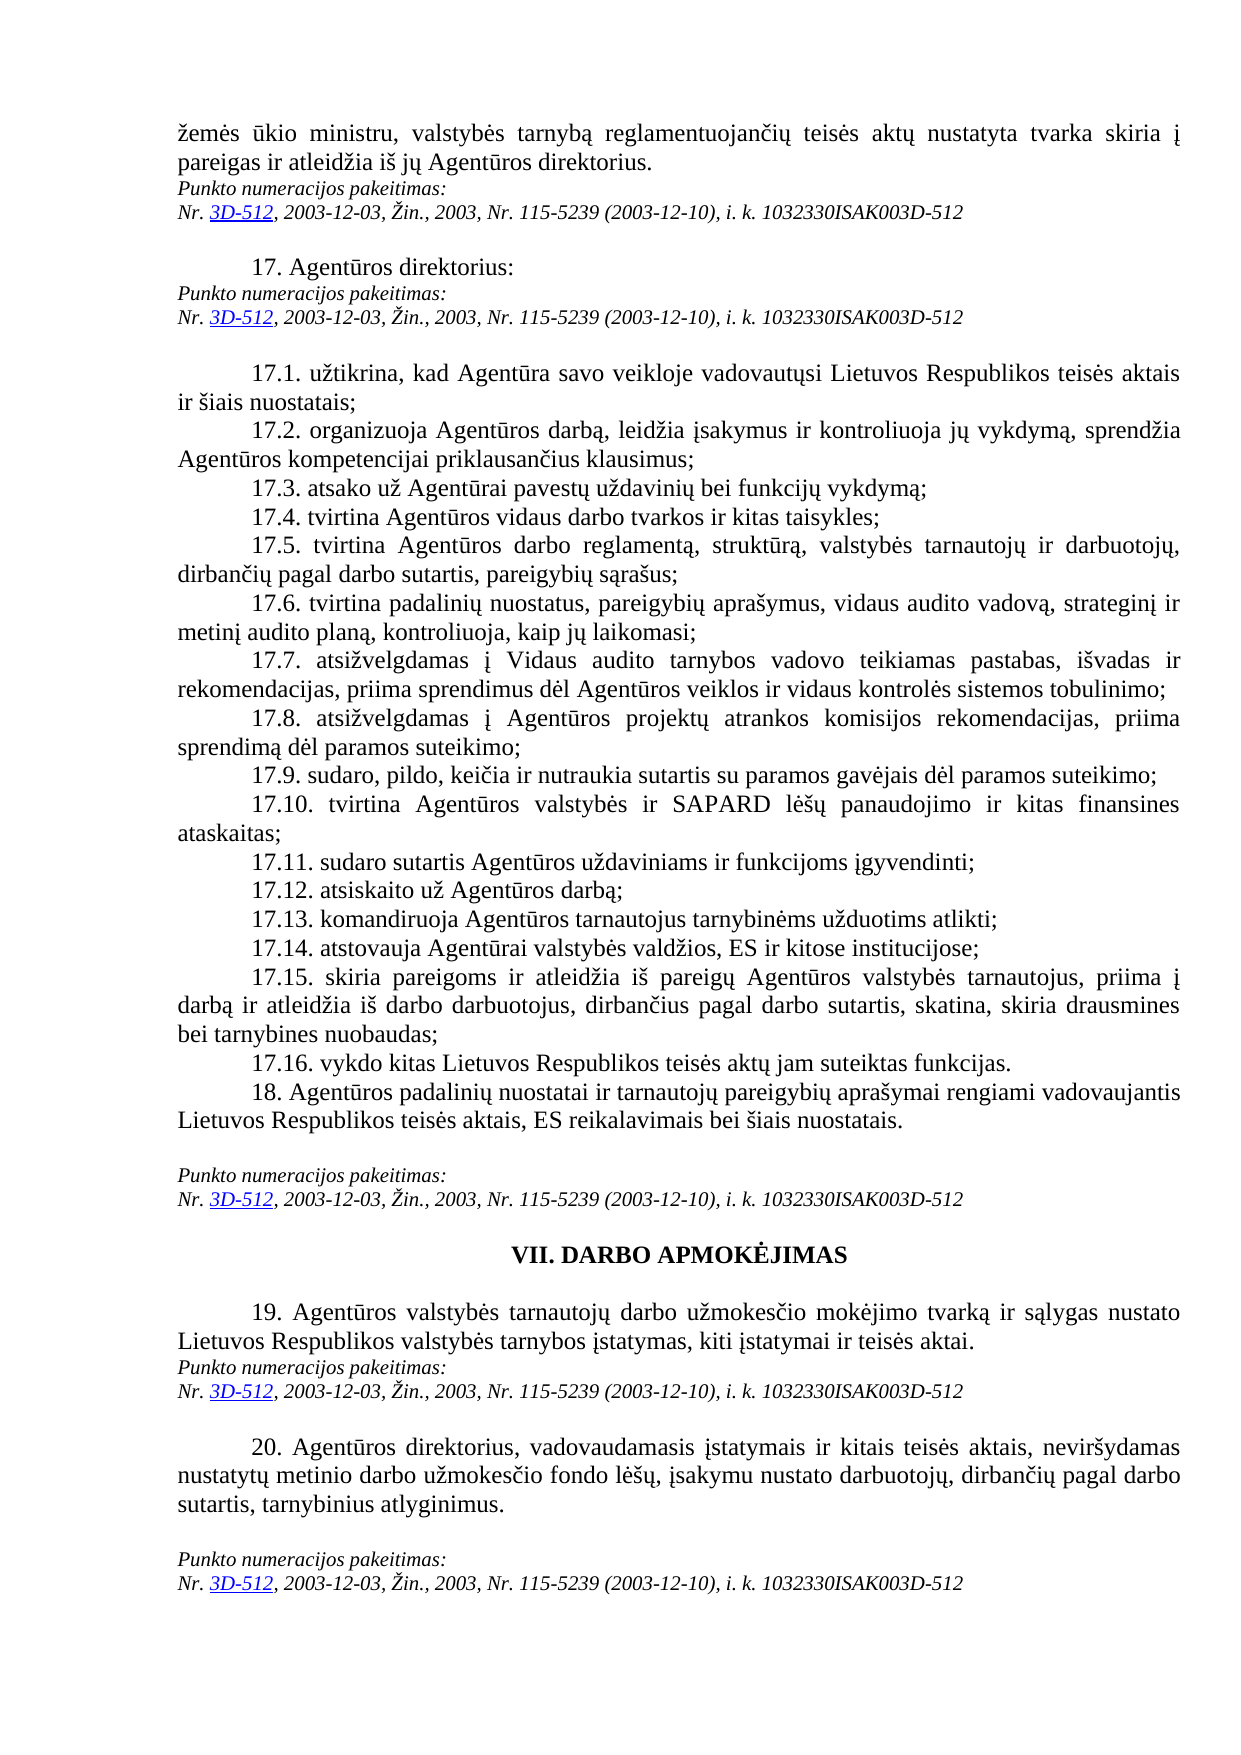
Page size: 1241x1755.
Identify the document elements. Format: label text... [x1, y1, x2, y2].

text 17.9. sudaro, pildo, keičia ir nutraukia sutartis su paramos gavėjais dėl paramos suteikimo; [177, 761, 1181, 789]
text 17.7. atsižvelgdamas į Vidaus audito tarnybos vadovo teikiamas pastabas, išvadas ir rekomendacijas, priima sprendimus dėl Agentūros veiklos ir vidaus kontrolės sistemos tobulinimo; [177, 646, 1181, 703]
text Nr. 3D-512, 2003-12-03, Žin., 2003, Nr. 115-5239 (2003-12-10), i. k. 1032330ISAK003D-512 [177, 1187, 1181, 1211]
text Punkto numeracijos pakeitimas: [177, 176, 1181, 200]
text Nr. 3D-512, 2003-12-03, Žin., 2003, Nr. 115-5239 (2003-12-10), i. k. 1032330ISAK003D-512 [177, 1379, 1181, 1403]
text 17.11. sudaro sutartis Agentūros uždaviniams ir funkcijoms įgyvendinti; [177, 847, 1181, 876]
text 17.3. atsako už Agentūrai pavestų uždavinių bei funkcijų vykdymą; [177, 473, 1181, 502]
text 17.12. atsiskaito už Agentūros darbą; [177, 876, 1181, 904]
text 20. Agentūros direktorius, vadovaudamasis įstatymais ir kitais teisės aktais, neviršydamas nustatytų metinio darbo užmokesčio fondo lėšų, įsakymu nustato darbuotojų, dirbančių pagal darbo sutartis, tarnybinius atlyginimus. [177, 1432, 1181, 1518]
text 17.13. komandiruoja Agentūros tarnautojus tarnybinėms užduotims atlikti; [177, 904, 1181, 933]
text Punkto numeracijos pakeitimas: [177, 1355, 1181, 1379]
text Nr. 3D-512, 2003-12-03, Žin., 2003, Nr. 115-5239 (2003-12-10), i. k. 1032330ISAK003D-512 [177, 200, 1181, 224]
text 17.1. užtikrina, kad Agentūra savo veikloje vadovautųsi Lietuvos Respublikos teisės aktais ir šiais nuostatais; [177, 358, 1181, 416]
text 17.6. tvirtina padalinių nuostatus, pareigybių aprašymus, vidaus audito vadovą, strateginį ir metinį audito planą, kontroliuoja, kaip jų laikomasi; [177, 588, 1181, 646]
text žemės ūkio ministru, valstybės tarnybą reglamentuojančių teisės aktų nustatyta tvarka skiria į pareigas ir atleidžia iš jų Agentūros direktorius. [177, 118, 1181, 176]
text 17.4. tvirtina Agentūros vidaus darbo tvarkos ir kitas taisykles; [177, 502, 1181, 531]
text 17.5. tvirtina Agentūros darbo reglamentą, struktūrą, valstybės tarnautojų ir darbuotojų, dirbančių pagal darbo sutartis, pareigybių sąrašus; [177, 531, 1181, 588]
text 17. Agentūros direktorius: [177, 252, 1181, 281]
text Punkto numeracijos pakeitimas: [177, 1547, 1181, 1571]
text 19. Agentūros valstybės tarnautojų darbo užmokesčio mokėjimo tvarką ir sąlygas nustato Lietuvos Respublikos valstybės tarnybos įstatymas, kiti įstatymai ir teisės aktai. [177, 1297, 1181, 1355]
text 17.15. skiria pareigoms ir atleidžia iš pareigų Agentūros valstybės tarnautojus, priima į darbą ir atleidžia iš darbo darbuotojus, dirbančius pagal darbo sutartis, skatina, skiria drausmines bei tarnybines nuobaudas; [177, 962, 1181, 1048]
text 18. Agentūros padalinių nuostatai ir tarnautojų pareigybių aprašymai rengiami vadovaujantis Lietuvos Respublikos teisės aktais, ES reikalavimais bei šiais nuostatais. [177, 1077, 1181, 1134]
text 17.8. atsižvelgdamas į Agentūros projektų atrankos komisijos rekomendacijas, priima sprendimą dėl paramos suteikimo; [177, 703, 1181, 761]
text Punkto numeracijos pakeitimas: [177, 1163, 1181, 1187]
text Nr. 3D-512, 2003-12-03, Žin., 2003, Nr. 115-5239 (2003-12-10), i. k. 1032330ISAK003D-512 [177, 305, 1181, 329]
text 17.10. tvirtina Agentūros valstybės ir SAPARD lėšų panaudojimo ir kitas finansines ataskaitas; [177, 789, 1181, 847]
text 17.14. atstovauja Agentūrai valstybės valdžios, ES ir kitose institucijose; [177, 933, 1181, 962]
text VII. DARBO APMOKĖJIMAS [177, 1240, 1181, 1269]
text 17.2. organizuoja Agentūros darbą, leidžia įsakymus ir kontroliuoja jų vykdymą, sprendžia Agentūros kompetencijai priklausančius klausimus; [177, 416, 1181, 473]
text Nr. 3D-512, 2003-12-03, Žin., 2003, Nr. 115-5239 (2003-12-10), i. k. 1032330ISAK003D-512 [177, 1571, 1181, 1595]
text Punkto numeracijos pakeitimas: [177, 281, 1181, 305]
text 17.16. vykdo kitas Lietuvos Respublikos teisės aktų jam suteiktas funkcijas. [177, 1048, 1181, 1077]
